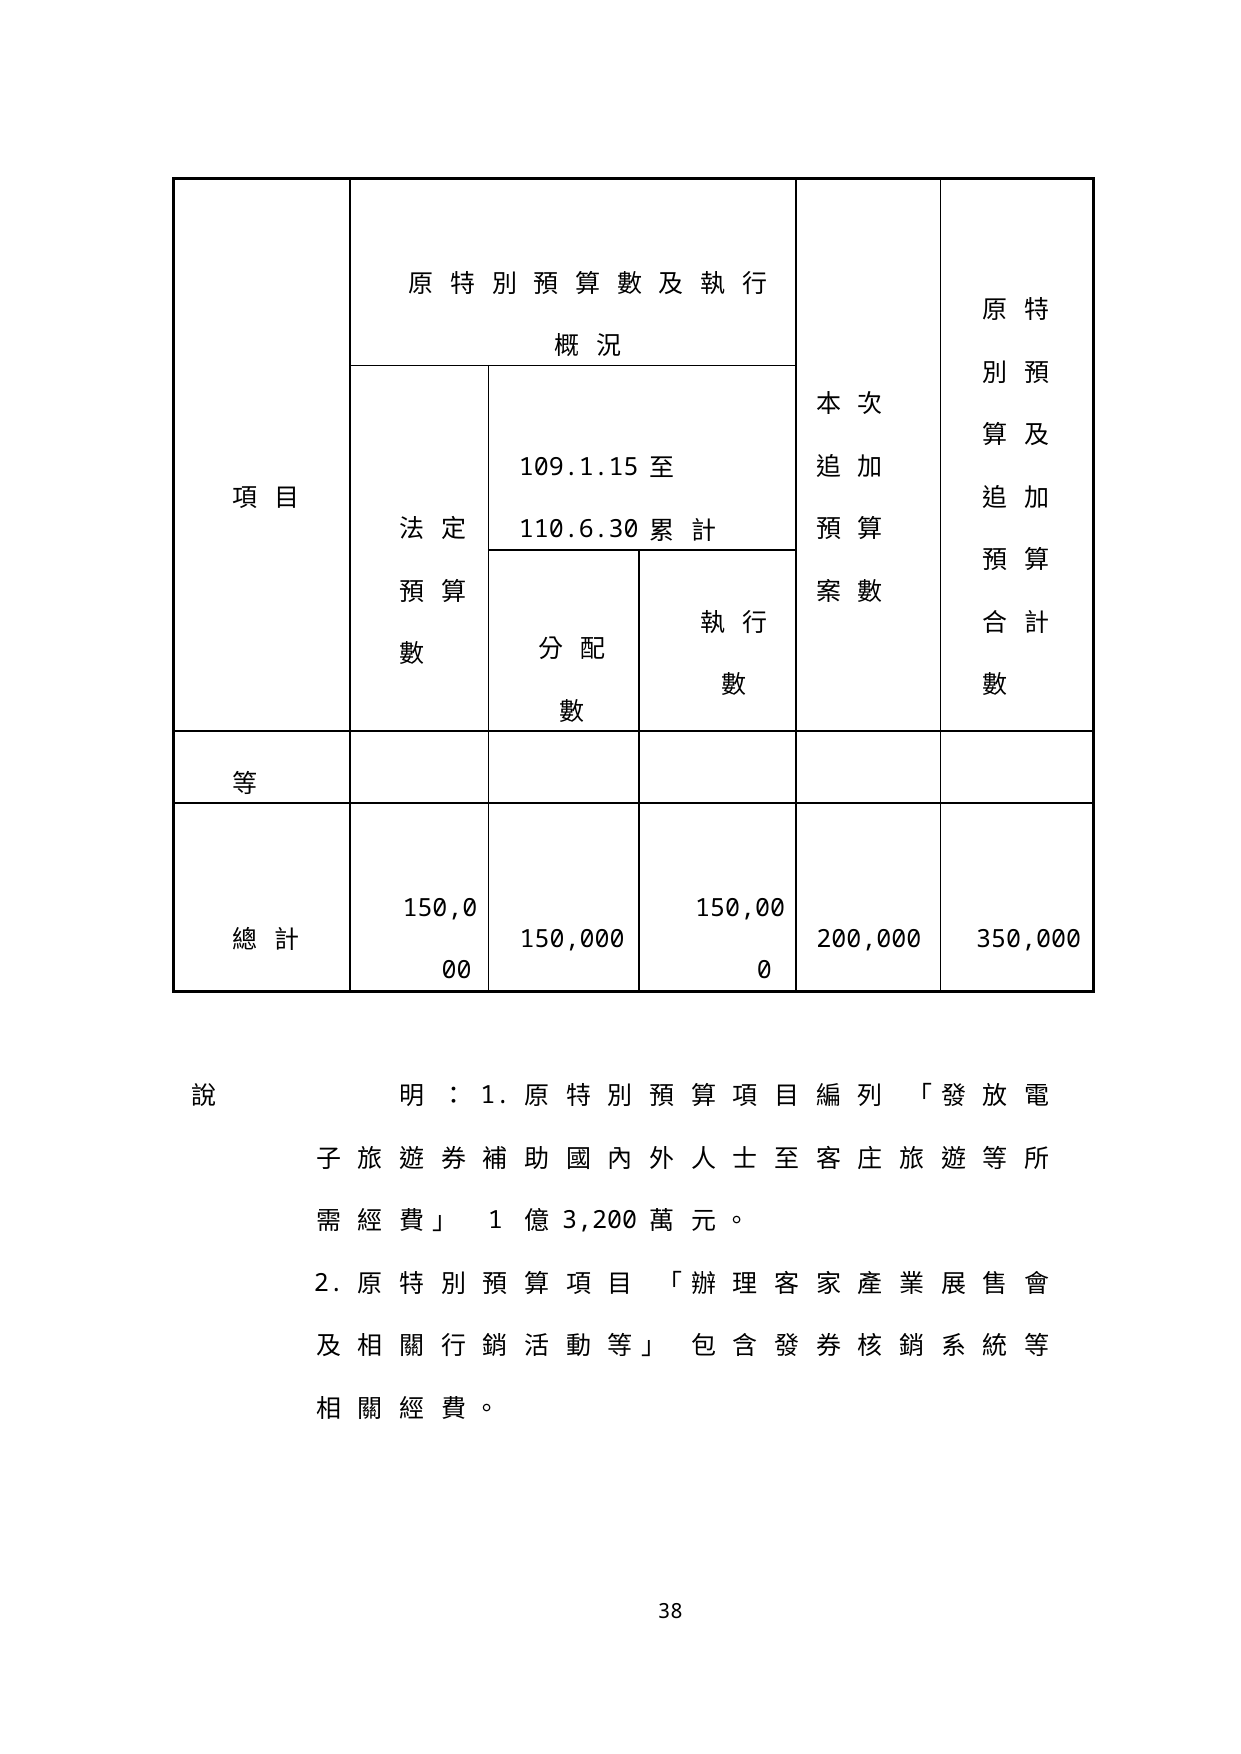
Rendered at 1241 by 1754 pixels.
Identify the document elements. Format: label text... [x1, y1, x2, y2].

table_cell [640, 732, 795, 802]
table_header 項目 [175, 180, 349, 730]
text 說 明：1.原特別預算項目編列「發放電子旅遊券補助國內外人士至客庄旅遊等所需經費」1億3,200萬元。 [155, 1052, 1074, 1240]
table_cell 法定預算數 [351, 366, 488, 730]
table_cell 150,000 [351, 804, 488, 990]
text 2.原特別預算項目「辦理客家產業展售會及相關行銷活動等」包含發券核銷系統等相關經費。 [277, 1240, 1074, 1427]
table_cell [797, 732, 940, 802]
table_cell 150,000 [489, 804, 638, 990]
table_cell 109.1.15至110.6.30累計 [489, 366, 795, 549]
table_cell 執行數 [640, 551, 795, 730]
table_cell 200,000 [797, 804, 940, 990]
table_cell [351, 732, 488, 802]
table_header 原特別預算及追加預算合計數 [941, 180, 1092, 730]
table_cell 150,000 [640, 804, 795, 990]
table_cell 總計 [175, 804, 349, 990]
table_cell 350,000 [941, 804, 1092, 990]
table_cell 分配數 [489, 551, 638, 730]
table_cell [941, 732, 1092, 802]
table_header 原特別預算數及執行概況 [351, 180, 795, 365]
table_cell 等 [175, 732, 349, 802]
table_cell [489, 732, 638, 802]
table_header 本次追加預算案數 [797, 180, 940, 730]
